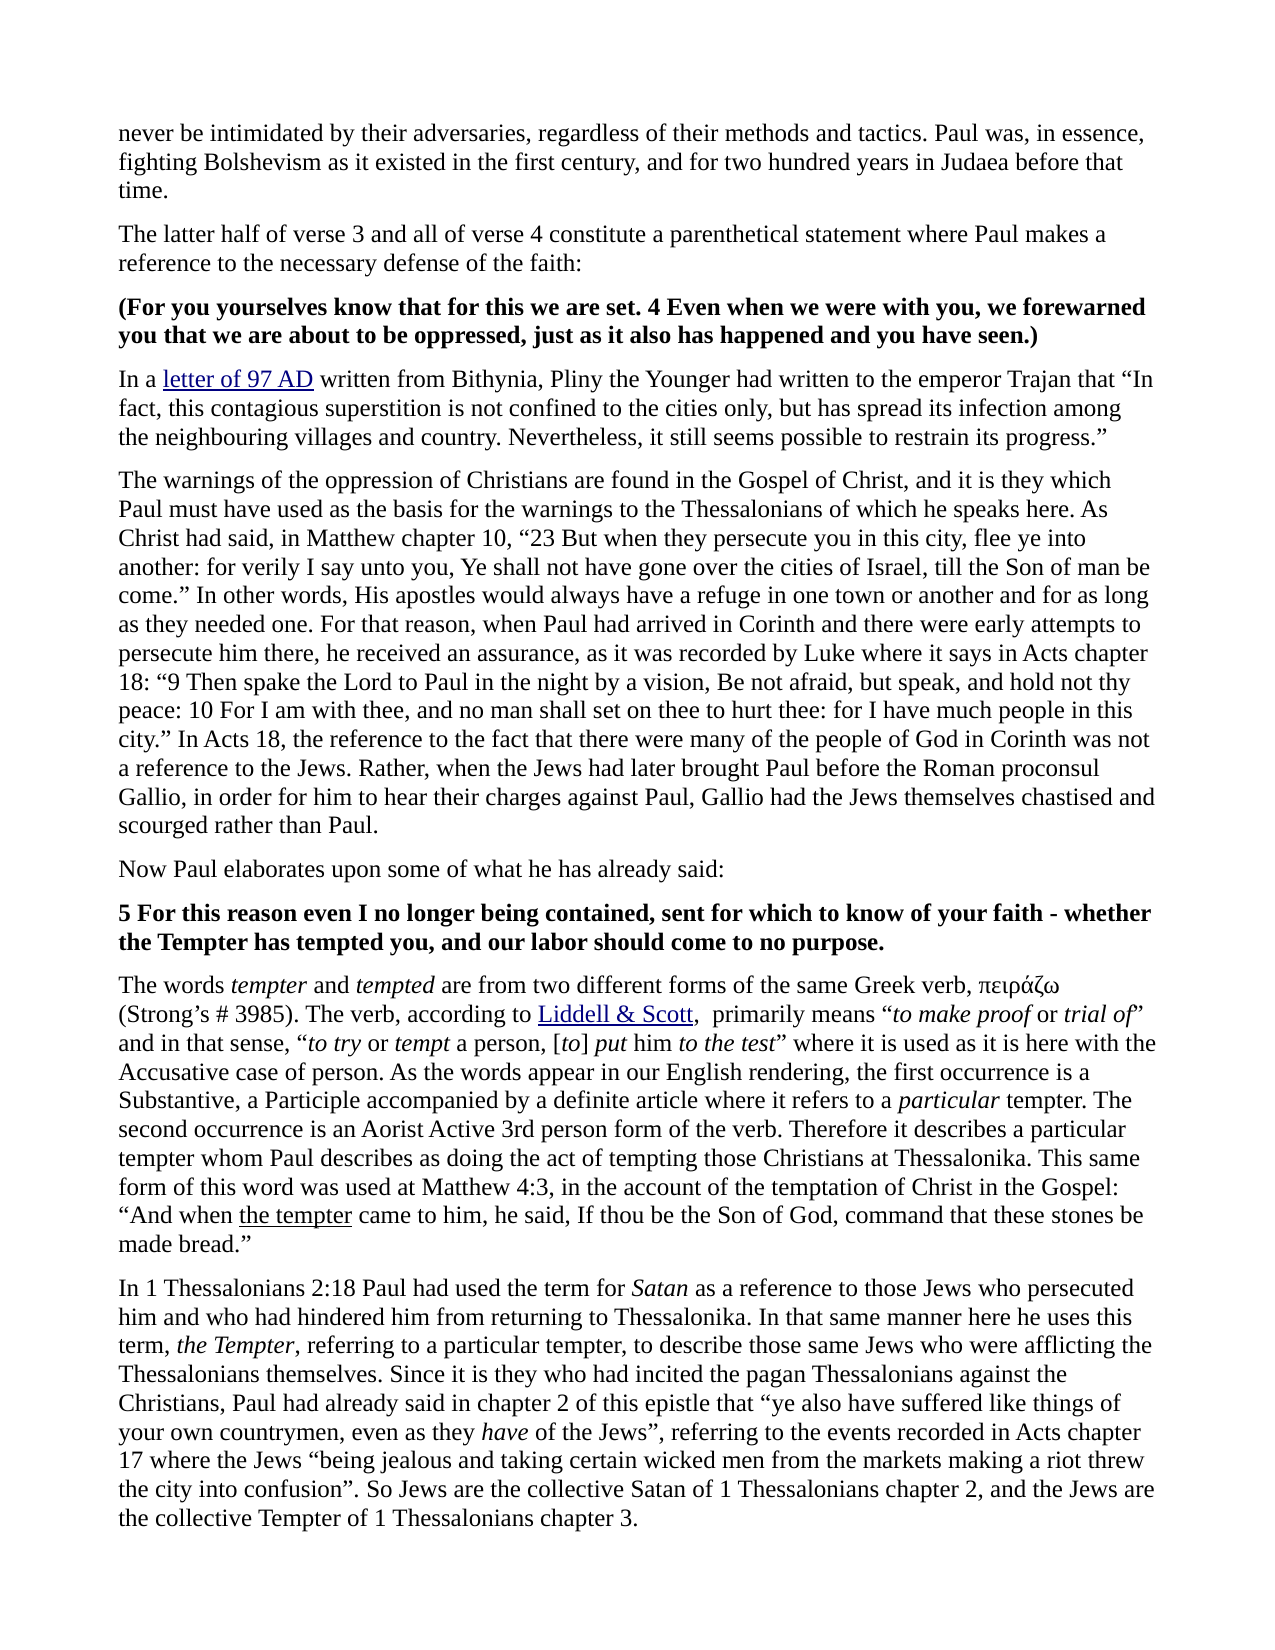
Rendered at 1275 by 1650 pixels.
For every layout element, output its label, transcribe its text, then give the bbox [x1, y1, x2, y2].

text The warnings of the oppression of Christians are found in the Gospel of Christ, and it is they which Paul must have used as the basis for the warnings to the Thessalonians of which he speaks here. As Christ had said, in Matthew chapter 10, “23 But when they persecute you in this city, flee ye into another: for verily I say unto you, Ye shall not have gone over the cities of Israel, till the Son of man be come.” In other words, His apostles would always have a refuge in one town or another and for as long as they needed one. For that reason, when Paul had arrived in Corinth and there were early attempts to persecute him there, he received an assurance, as it was recorded by Luke where it says in Acts chapter 18: “9 Then spake the Lord to Paul in the night by a vision, Be not afraid, but speak, and hold not thy peace: 10 For I am with thee, and no man shall set on thee to hurt thee: for I have much people in this city.” In Acts 18, the reference to the fact that there were many of the people of God in Corinth was not a reference to the Jews. Rather, when the Jews had later brought Paul before the Roman proconsul Gallio, in order for him to hear their charges against Paul, Gallio had the Jews themselves chastised and scourged rather than Paul. [118, 466, 1157, 839]
text never be intimidated by their adversaries, regardless of their methods and tactics. Paul was, in essence, fighting Bolshevism as it existed in the first century, and for two hundred years in Judaea before that time. [118, 118, 1157, 204]
text Now Paul elaborates upon some of what he has already said: [118, 854, 1157, 883]
text In a letter of 97 AD written from Bithynia, Pliny the Younger had written to the emperor Trajan that “In fact, this contagious superstition is not confined to the cities only, but has spread its infection among the neighbouring villages and country. Nevertheless, it still seems possible to restrain its progress.” [118, 364, 1157, 451]
text (For you yourselves know that for this we are set. 4 Even when we were with you, we forewarned you that we are about to be oppressed, just as it also has happened and you have seen.) [118, 292, 1157, 349]
text The latter half of verse 3 and all of verse 4 constitute a parenthetical statement where Paul makes a reference to the necessary defense of the faith: [118, 219, 1157, 277]
text 5 For this reason even I no longer being contained, sent for which to know of your faith - whether the Tempter has tempted you, and our labor should come to no purpose. [118, 898, 1157, 956]
text The words tempter and tempted are from two different forms of the same Greek verb, πειράζω (Strong’s # 3985). The verb, according to Liddell & Scott, primarily means “to make proof or trial of” and in that sense, “to try or tempt a person, [to] put him to the test” where it is used as it is here with the Accusative case of person. As the words appear in our English rendering, the first occurrence is a Substantive, a Participle accompanied by a definite article where it refers to a particular tempter. The second occurrence is an Aorist Active 3rd person form of the verb. Therefore it describes a particular tempter whom Paul describes as doing the act of tempting those Christians at Thessalonika. This same form of this word was used at Matthew 4:3, in the account of the temptation of Christ in the Gospel: “And when the tempter came to him, he said, If thou be the Son of God, command that these stones be made bread.” [118, 971, 1157, 1258]
text In 1 Thessalonians 2:18 Paul had used the term for Satan as a reference to those Jews who persecuted him and who had hindered him from returning to Thessalonika. In that same manner here he uses this term, the Tempter, referring to a particular tempter, to describe those same Jews who were afflicting the Thessalonians themselves. Since it is they who had incited the pagan Thessalonians against the Christians, Paul had already said in chapter 2 of this epistle that “ye also have suffered like things of your own countrymen, even as they have of the Jews”, referring to the events recorded in Acts chapter 17 where the Jews “being jealous and taking certain wicked men from the markets making a riot threw the city into confusion”. So Jews are the collective Satan of 1 Thessalonians chapter 2, and the Jews are the collective Tempter of 1 Thessalonians chapter 3. [118, 1273, 1157, 1532]
